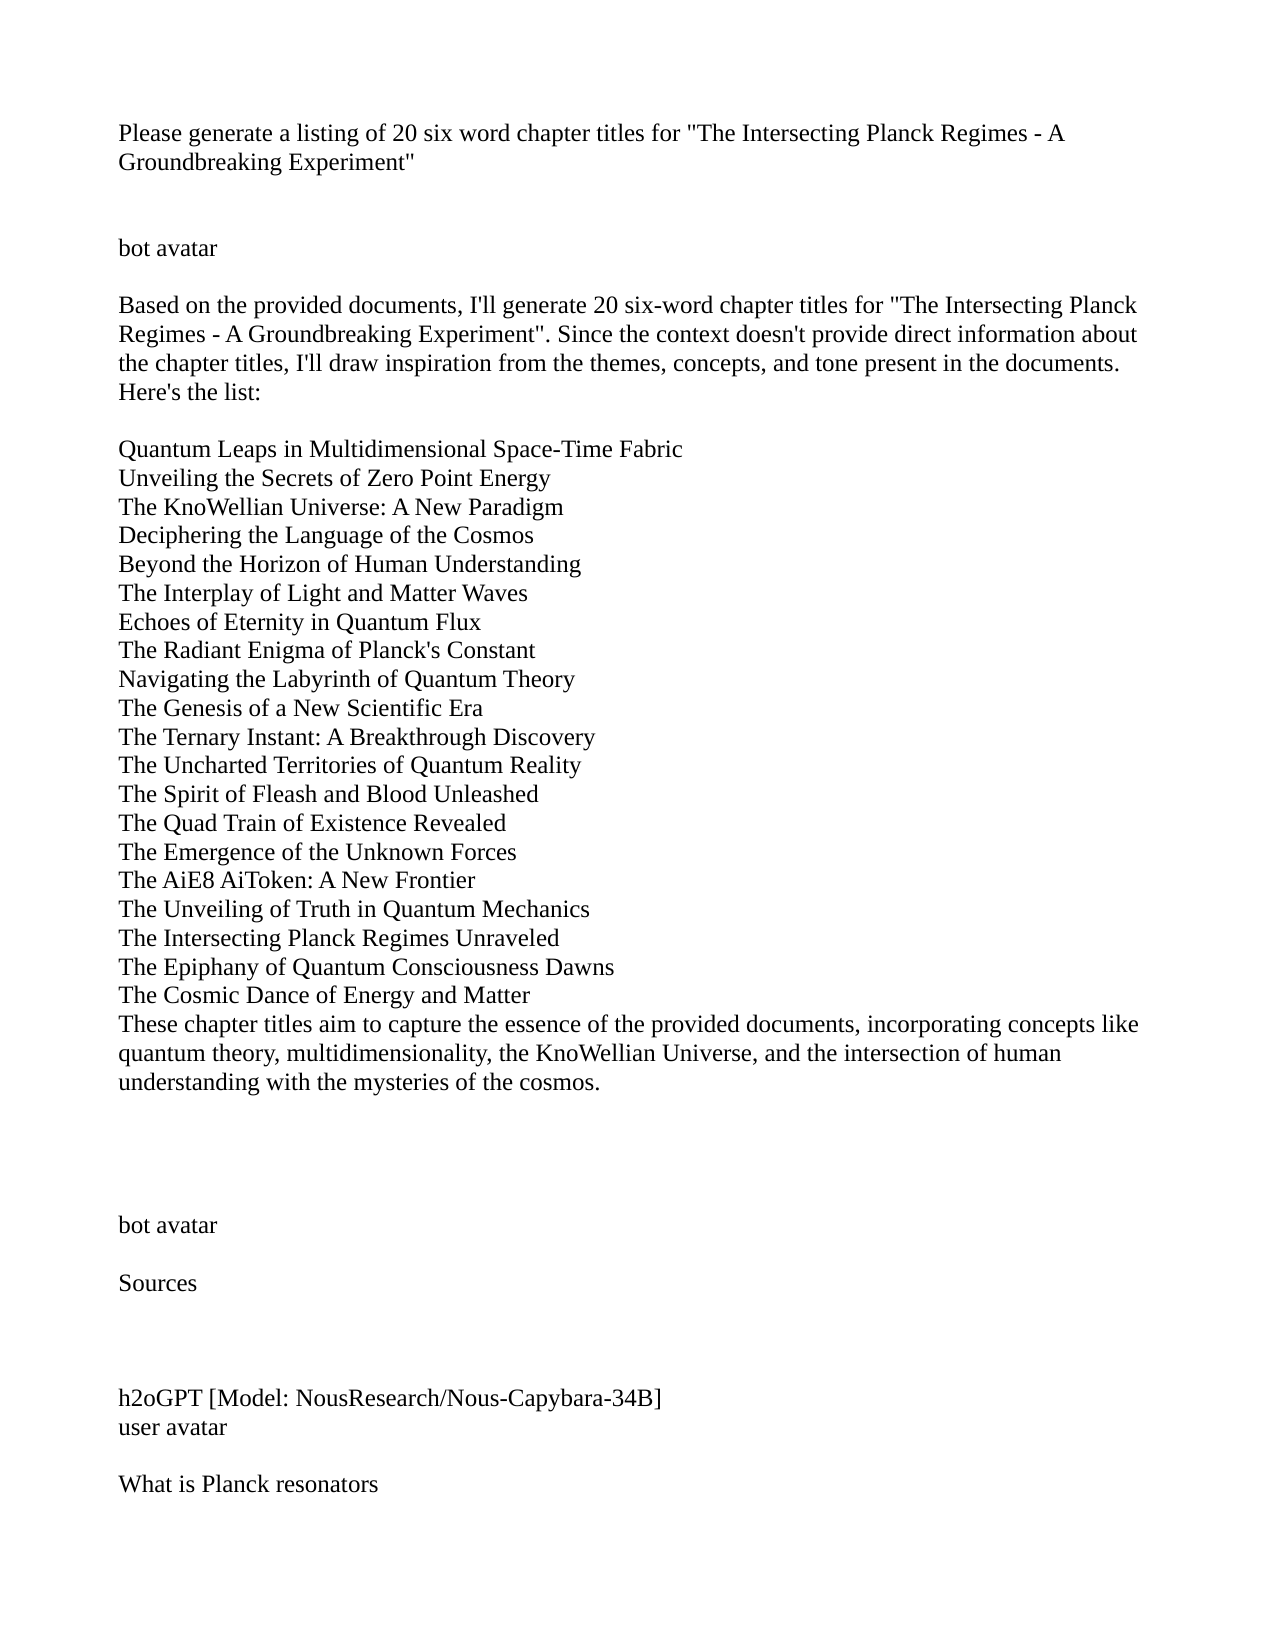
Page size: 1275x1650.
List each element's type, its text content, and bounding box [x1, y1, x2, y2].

text Echoes of Eternity in Quantum Flux [118, 607, 1157, 636]
text The Ternary Instant: A Breakthrough Discovery [118, 722, 1157, 751]
text The Intersecting Planck Regimes Unraveled [118, 923, 1157, 952]
text The Emergence of the Unknown Forces [118, 837, 1157, 866]
text Quantum Leaps in Multidimensional Space-Time Fabric [118, 434, 1157, 463]
text Beyond the Horizon of Human Understanding [118, 549, 1157, 578]
text Based on the provided documents, I'll generate 20 six-word chapter titles for "The Intersecting Planck Regimes - A Groundbreaking Experiment". Since the context doesn't provide direct information about the chapter titles, I'll draw inspiration from the themes, concepts, and tone present in the documents. Here's the list: [118, 291, 1157, 406]
text The Cosmic Dance of Energy and Matter [118, 981, 1157, 1009]
text The Uncharted Territories of Quantum Reality [118, 751, 1157, 779]
text The Interplay of Light and Matter Waves [118, 578, 1157, 607]
text The Radiant Enigma of Planck's Constant [118, 636, 1157, 664]
text user avatar [118, 1412, 1157, 1441]
text Unveiling the Secrets of Zero Point Energy [118, 463, 1157, 492]
text The Unveiling of Truth in Quantum Mechanics [118, 894, 1157, 923]
text h2oGPT [Model: NousResearch/Nous-Capybara-34B] [118, 1383, 1157, 1412]
text Navigating the Labyrinth of Quantum Theory [118, 664, 1157, 693]
text bot avatar [118, 1211, 1157, 1239]
text What is Planck resonators [118, 1469, 1157, 1498]
text The Genesis of a New Scientific Era [118, 693, 1157, 722]
text The Epiphany of Quantum Consciousness Dawns [118, 952, 1157, 981]
text The Spirit of Fleash and Blood Unleashed [118, 779, 1157, 808]
text Sources [118, 1268, 1157, 1297]
text Deciphering the Language of the Cosmos [118, 521, 1157, 549]
text The Quad Train of Existence Revealed [118, 808, 1157, 837]
text The AiE8 AiToken: A New Frontier [118, 866, 1157, 894]
text bot avatar [118, 233, 1157, 262]
text These chapter titles aim to capture the essence of the provided documents, incorporating concepts like quantum theory, multidimensionality, the KnoWellian Universe, and the intersection of human understanding with the mysteries of the cosmos. [118, 1009, 1157, 1096]
text The KnoWellian Universe: A New Paradigm [118, 492, 1157, 521]
text Please generate a listing of 20 six word chapter titles for "The Intersecting Planck Regimes - A Groundbreaking Experiment" [118, 118, 1157, 176]
